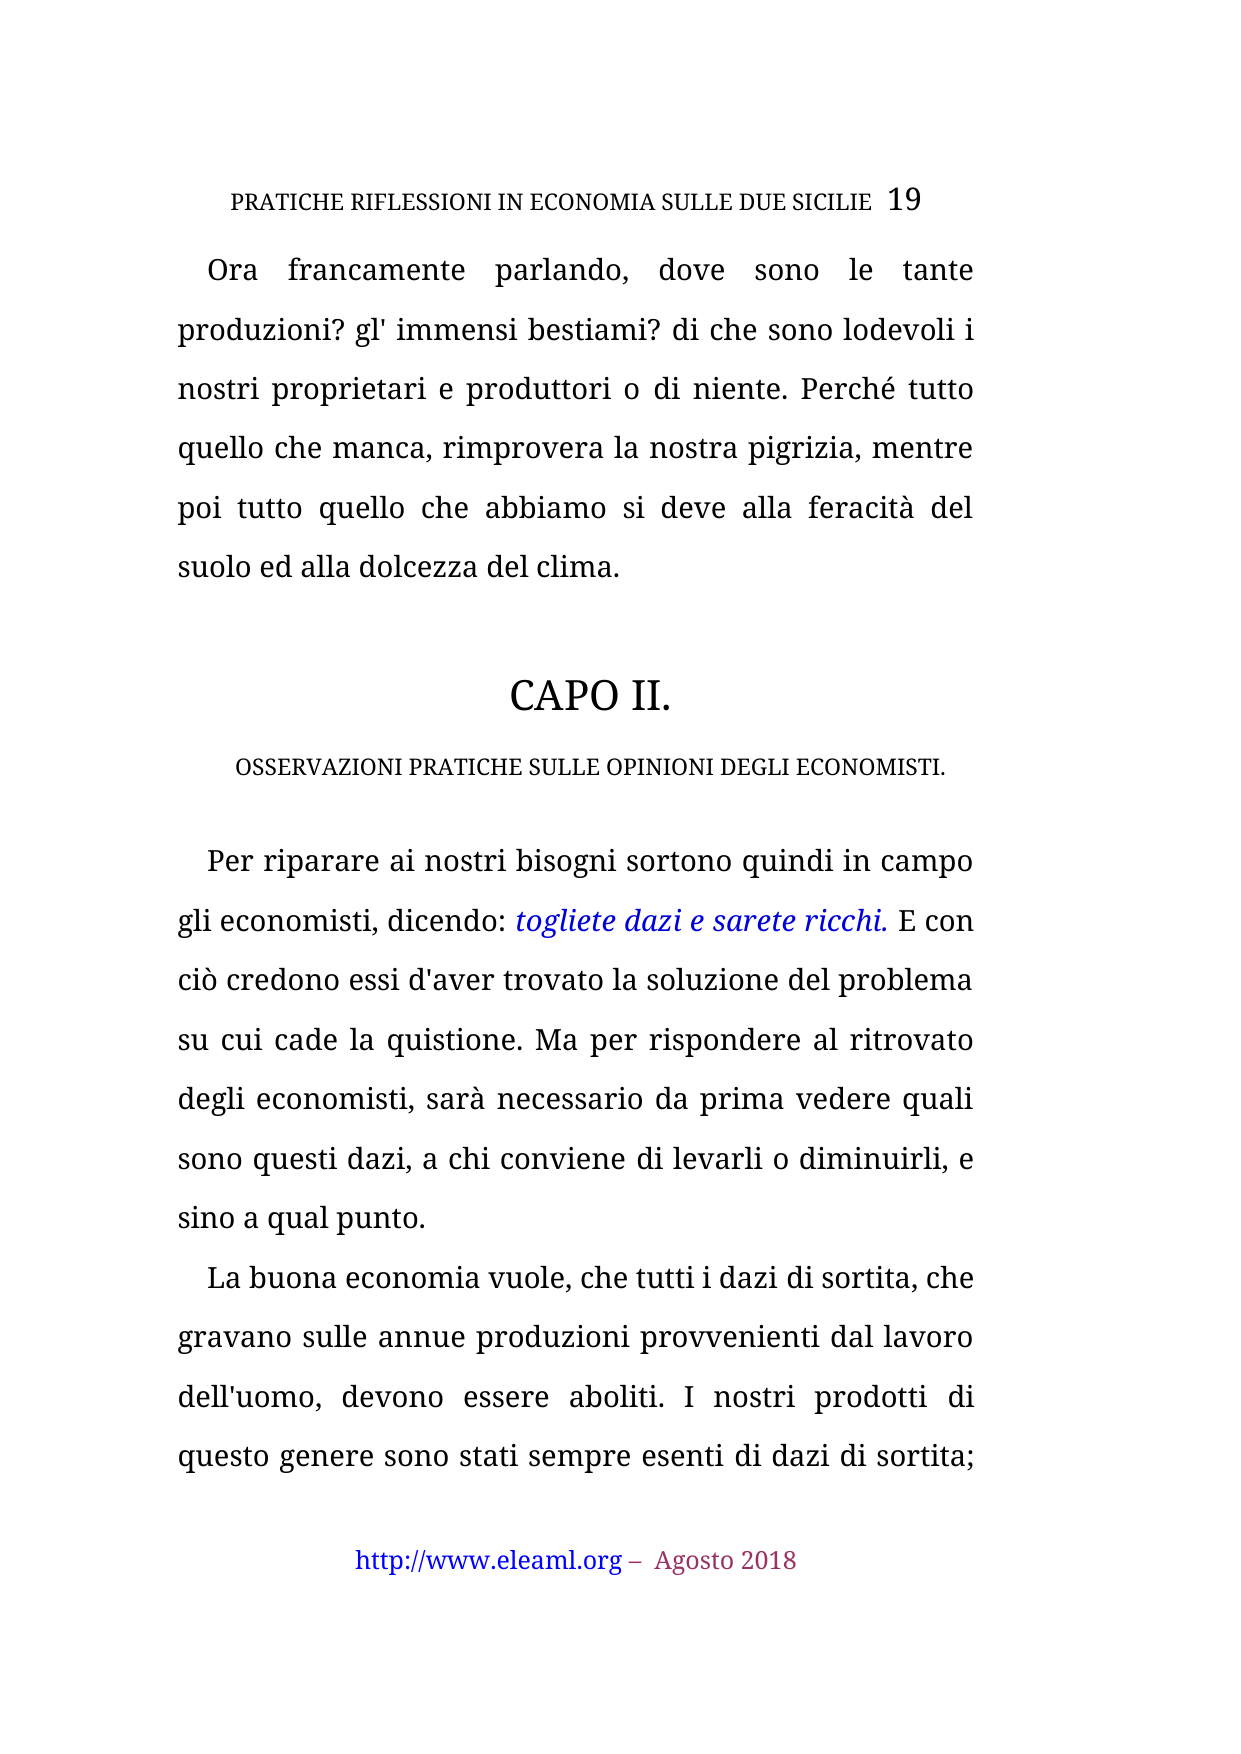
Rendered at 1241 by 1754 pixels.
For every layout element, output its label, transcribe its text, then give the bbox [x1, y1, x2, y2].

text Per riparare ai nostri bisogni sortono quindi in campo gli economisti, dicendo: togliete dazi e sarete ricchi. E con ciò credono essi d'aver trovato la soluzione del problema su cui cade la quistione. Ma per rispondere al ritrovato degli economisti, sarà necessario da prima vedere quali sono questi dazi, a chi conviene di levarli o diminuirli, e sino a qual punto. [177, 841, 974, 1237]
text Ora francamente parlando, dove sono le tante produzioni? gl' immensi bestiami? di che sono lodevoli i nostri proprietari e produttori o di niente. Perché tutto quello che manca, rimprovera la nostra pigrizia, mentre poi tutto quello che abbiamo si deve alla feracità del suolo ed alla dolcezza del clima. [177, 249, 974, 586]
text OSSERVAZIONI PRATICHE SULLE OPINIONI DEGLI ECONOMISTI. [177, 751, 974, 782]
text La buona economia vuole, che tutti i dazi di sortita, che gravano sulle annue produzioni provvenienti dal lavoro dell'uomo, devono essere aboliti. I nostri prodotti di questo genere sono stati sempre esenti di dazi di sortita; [177, 1257, 974, 1475]
text CAPO II. [177, 666, 974, 722]
